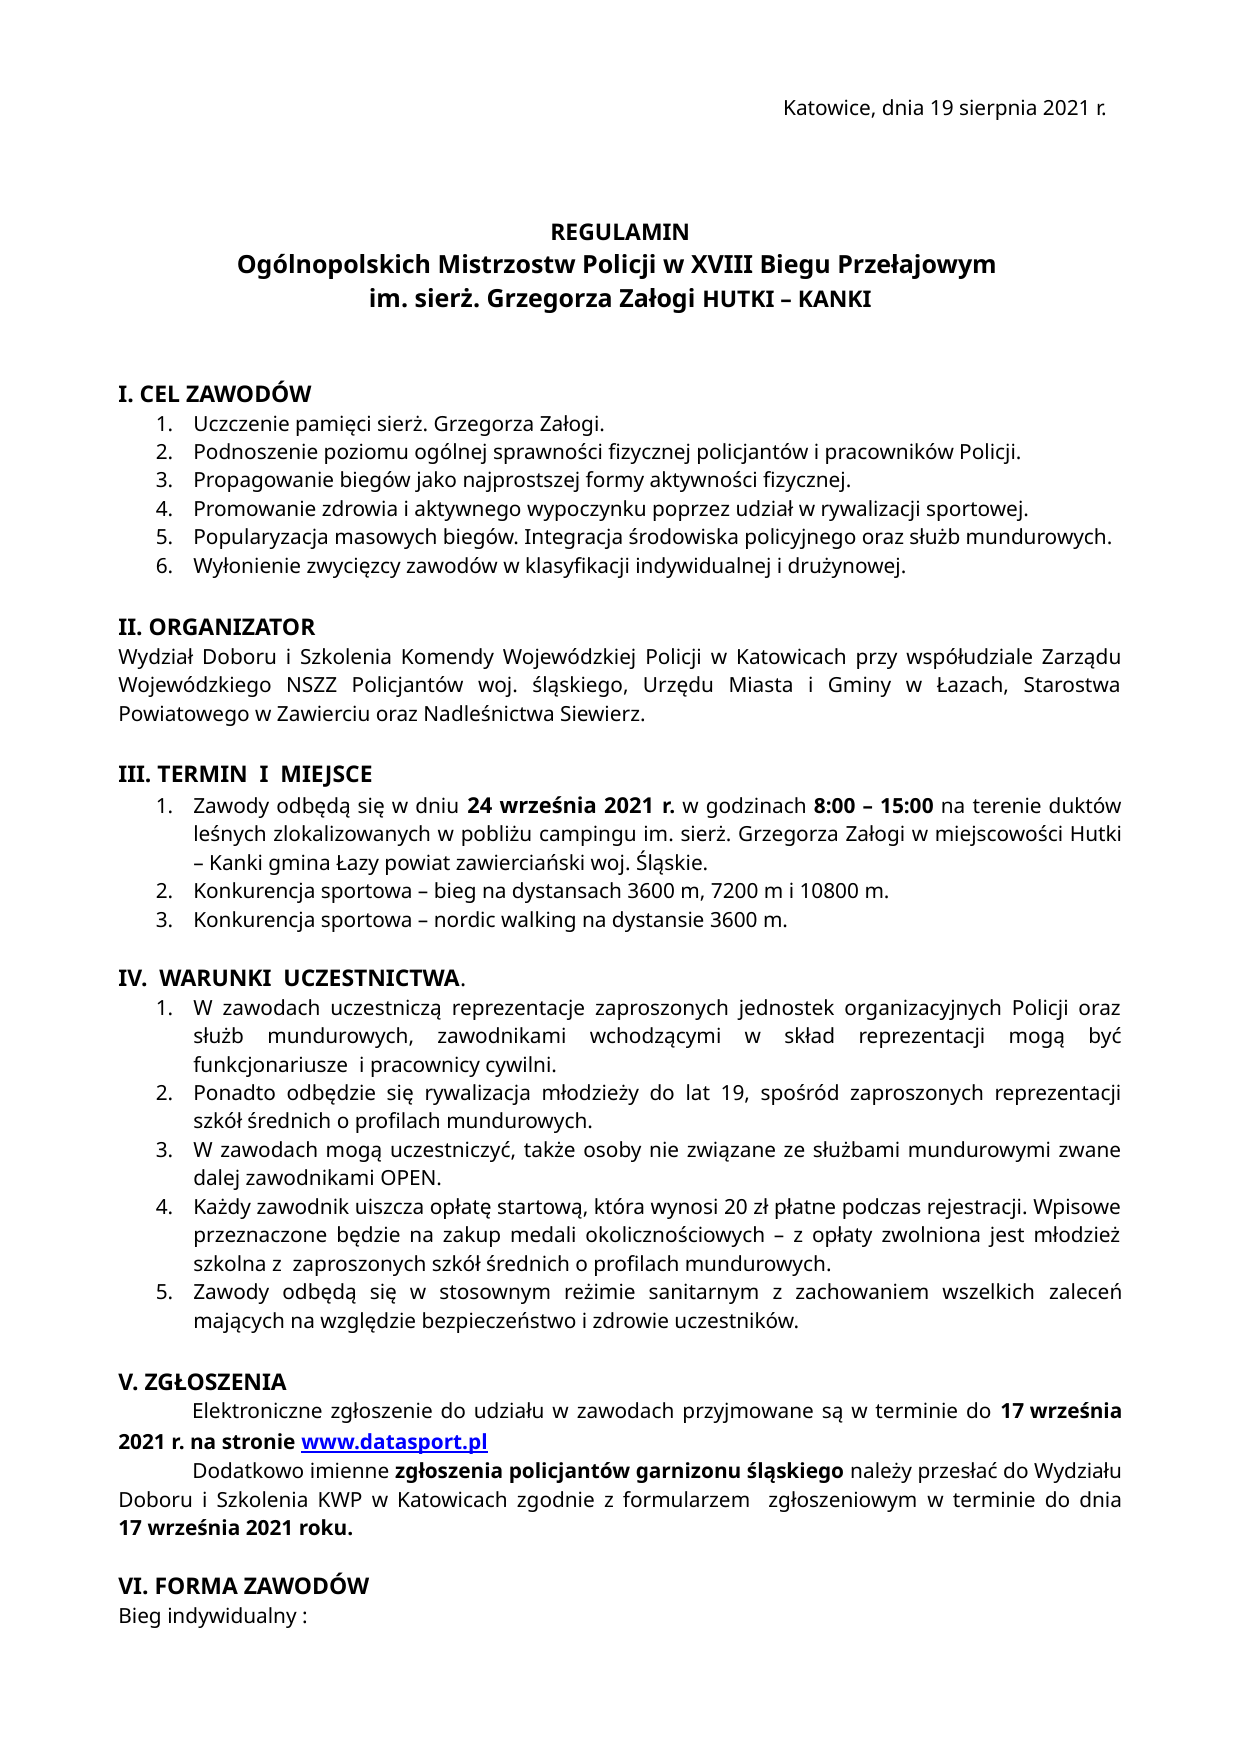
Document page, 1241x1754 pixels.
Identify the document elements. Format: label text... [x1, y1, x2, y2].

text Elektroniczne zgłoszenie do udziału w zawodach przyjmowane są w terminie do 17 września 2021 r. na stronie www.datasport.pl [118, 1397, 1122, 1456]
text Bieg indywidualny : [118, 1601, 1122, 1630]
text VI. FORMA ZAWODÓW [118, 1570, 1122, 1601]
list Konkurencja sportowa – nordic walking na dystansie 3600 m. [156, 905, 1122, 933]
text Wydział Doboru i Szkolenia Komendy Wojewódzkiej Policji w Katowicach przy współudziale Zarządu Wojewódzkiego NSZZ Policjantów woj. śląskiego, Urzędu Miasta i Gminy w Łazach, Starostwa Powiatowego w Zawierciu oraz Nadleśnictwa Siewierz. [118, 642, 1122, 727]
text III. TERMIN I MIEJSCE [118, 758, 1122, 790]
text Katowice, dnia 19 sierpnia 2021 r. [118, 93, 1122, 122]
text I. CEL ZAWODÓW [118, 377, 1122, 409]
text IV. WARUNKI UCZESTNICTWA. [118, 962, 1122, 993]
text II. ORGANIZATOR [118, 611, 1122, 642]
text REGULAMIN [118, 216, 1122, 247]
text Dodatkowo imienne zgłoszenia policjantów garnizonu śląskiego należy przesłać do Wydziału Doboru i Szkolenia KWP w Katowicach zgodnie z formularzem zgłoszeniowym w terminie do dnia 17 września 2021 roku. [118, 1456, 1122, 1542]
text Ogólnopolskich Mistrzostw Policji w XVIII Biegu Przełajowym [118, 247, 1122, 281]
list Propagowanie biegów jako najprostszej formy aktywności fizycznej. [156, 466, 1122, 494]
list W zawodach mogą uczestniczyć, także osoby nie związane ze służbami mundurowymi zwane dalej zawodnikami OPEN. [156, 1135, 1122, 1192]
subtitle V. ZGŁOSZENIA [118, 1365, 1122, 1397]
list Zawody odbędą się w dniu 24 września 2021 r. w godzinach 8:00 – 15:00 na terenie duktów leśnych zlokalizowanych w pobliżu campingu im. sierż. Grzegorza Załogi w miejscowości Hutki – Kanki gmina Łazy powiat zawierciański woj. Śląskie. [156, 790, 1122, 876]
text im. sierż. Grzegorza Załogi HUTKI – KANKI [118, 281, 1122, 315]
list Wyłonienie zwycięzcy zawodów w klasyfikacji indywidualnej i drużynowej. [156, 551, 1122, 579]
list Każdy zawodnik uiszcza opłatę startową, która wynosi 20 zł płatne podczas rejestracji. Wpisowe przeznaczone będzie na zakup medali okolicznościowych – z opłaty zwolniona jest młodzież szkolna z zaproszonych szkół średnich o profilach mundurowych. [156, 1192, 1122, 1277]
list Popularyzacja masowych biegów. Integracja środowiska policyjnego oraz służb mundurowych. [156, 522, 1122, 551]
list Promowanie zdrowia i aktywnego wypoczynku poprzez udział w rywalizacji sportowej. [156, 494, 1122, 522]
list Podnoszenie poziomu ogólnej sprawności fizycznej policjantów i pracowników Policji. [156, 437, 1122, 466]
list Konkurencja sportowa – bieg na dystansach 3600 m, 7200 m i 10800 m. [156, 876, 1122, 905]
list Zawody odbędą się w stosownym reżimie sanitarnym z zachowaniem wszelkich zaleceń mających na względzie bezpieczeństwo i zdrowie uczestników. [156, 1277, 1122, 1334]
list Ponadto odbędzie się rywalizacja młodzieży do lat 19, spośród zaproszonych reprezentacji szkół średnich o profilach mundurowych. [156, 1078, 1122, 1135]
list W zawodach uczestniczą reprezentacje zaproszonych jednostek organizacyjnych Policji oraz służb mundurowych, zawodnikami wchodzącymi w skład reprezentacji mogą być funkcjonariusze i pracownicy cywilni. [156, 993, 1122, 1078]
list Uczczenie pamięci sierż. Grzegorza Załogi. [156, 409, 1122, 437]
